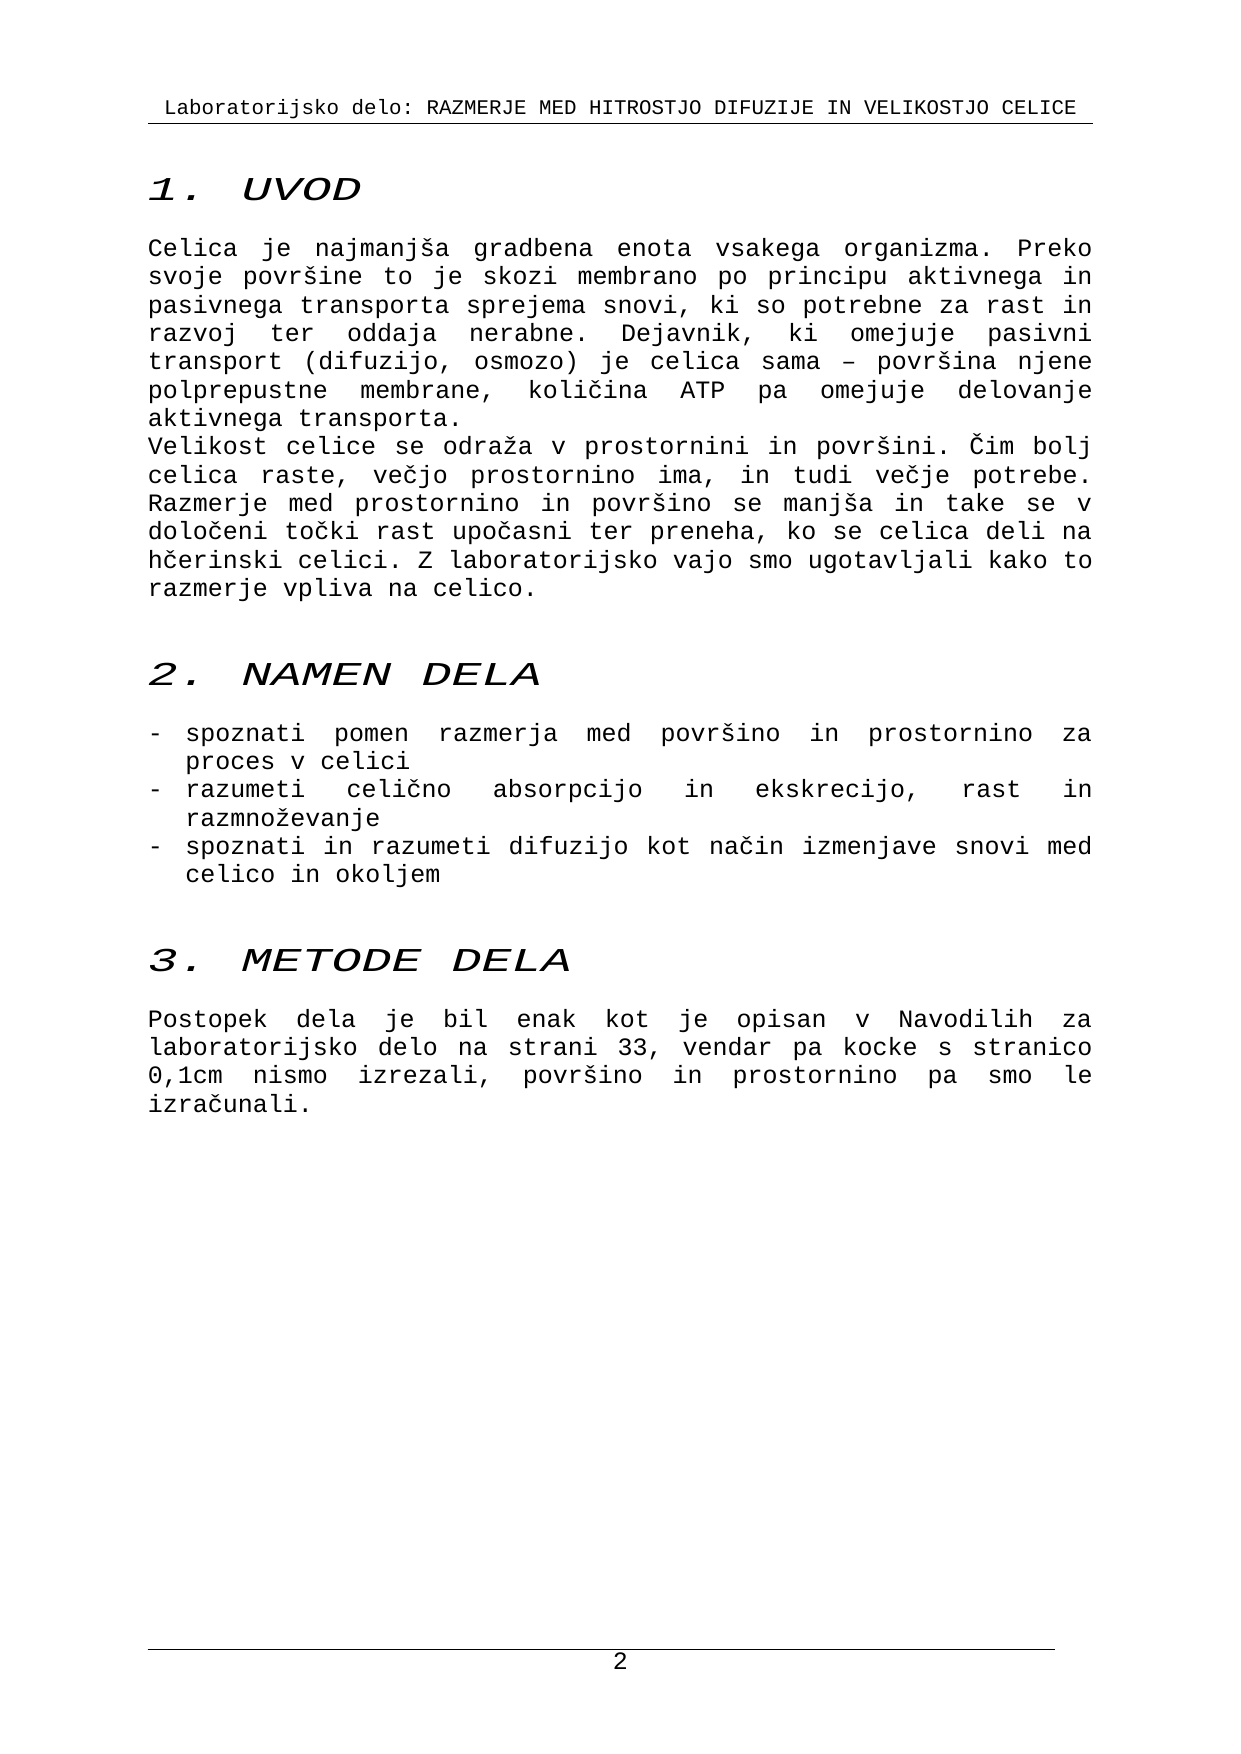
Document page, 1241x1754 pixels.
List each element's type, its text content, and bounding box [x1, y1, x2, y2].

list spoznati in razumeti difuzijo kot način izmenjave snovi med celico in okoljem [148, 833, 1093, 890]
text Postopek dela je bil enak kot je opisan v Navodilih za laboratorijsko delo na strani 33, vendar pa kocke s stranico 0,1cm nismo izrezali, površino in prostornino pa smo le izračunali. [148, 1006, 1093, 1120]
list spoznati pomen razmerja med površino in prostornino za proces v celici [148, 720, 1093, 777]
subtitle METODE DELA [148, 943, 1093, 981]
text Velikost celice se odraža v prostornini in površini. Čim bolj celica raste, večjo prostornino ima, in tudi večje potrebe. Razmerje med prostornino in površino se manjša in take se v določeni točki rast upočasni ter preneha, ko se celica deli na hčerinski celici. Z laboratorijsko vajo smo ugotavljali kako to razmerje vpliva na celico. [148, 434, 1093, 604]
subtitle NAMEN DELA [148, 657, 1093, 695]
text Celica je najmanjša gradbena enota vsakega organizma. Preko svoje površine to je skozi membrano po principu aktivnega in pasivnega transporta sprejema snovi, ki so potrebne za rast in razvoj ter oddaja nerabne. Dejavnik, ki omejuje pasivni transport (difuzijo, osmozo) je celica sama – površina njene polprepustne membrane, količina ATP pa omejuje delovanje aktivnega transporta. [148, 236, 1093, 434]
subtitle UVOD [148, 173, 1093, 210]
list razumeti celično absorpcijo in ekskrecijo, rast in razmnoževanje [148, 777, 1093, 833]
